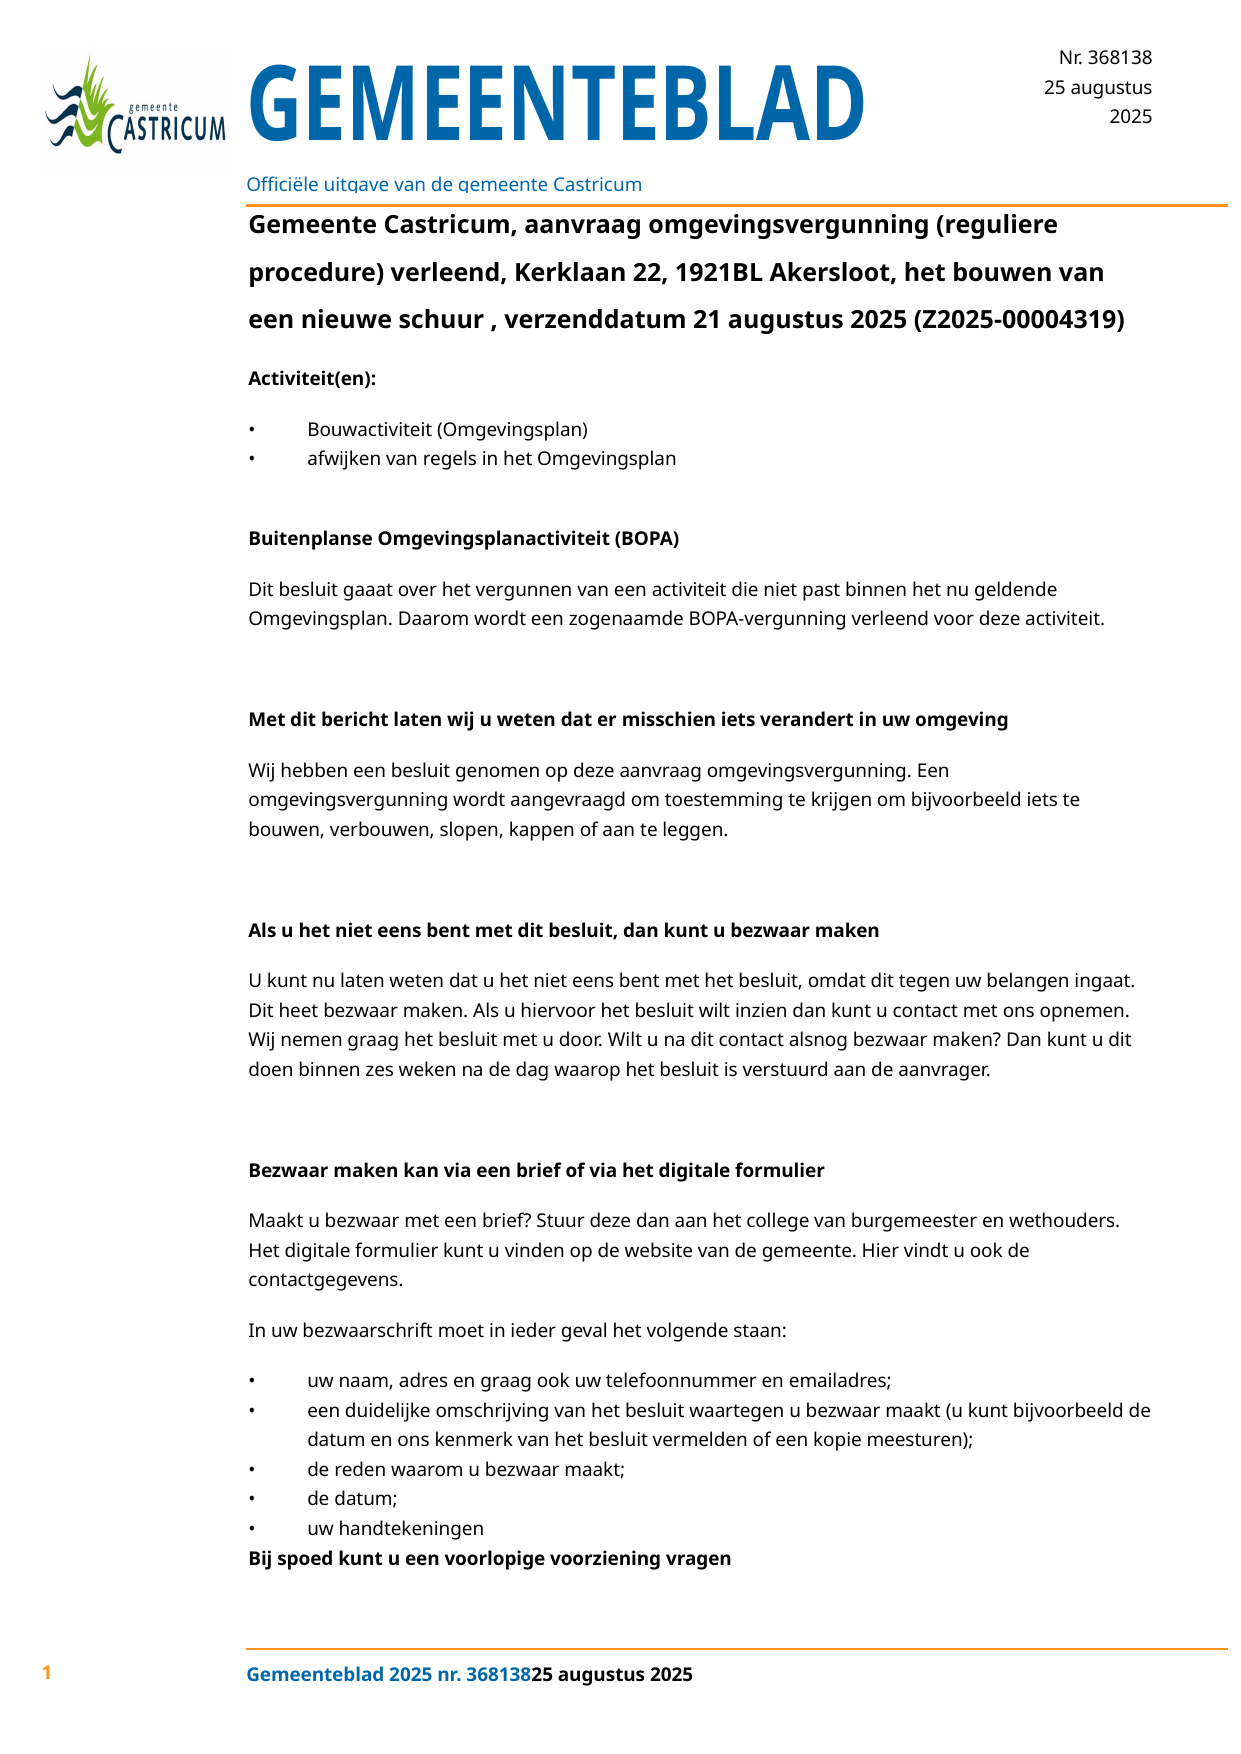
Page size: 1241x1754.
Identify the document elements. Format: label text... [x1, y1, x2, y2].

text Buitenplanse Omgevingsplanactiviteit (BOPA) [248, 526, 1152, 551]
text Wij hebben een besluit genomen op deze aanvraag omgevingsvergunning. Een omgevingsvergunning wordt aangevraagd om toestemming te krijgen om bijvoorbeeld iets te bouwen, verbouwen, slopen, kappen of aan te leggen. [248, 757, 1152, 842]
list afwijken van regels in het Omgevingsplan [248, 446, 1152, 471]
text Als u het niet eens bent met dit besluit, dan kunt u bezwaar maken [248, 917, 1152, 942]
list de datum; [248, 1486, 1152, 1511]
list een duidelijke omschrijving van het besluit waartegen u bezwaar maakt (u kunt bijvoorbeeld de datum en ons kenmerk van het besluit vermelden of een kopie meesturen); [248, 1397, 1152, 1452]
text In uw bezwaarschrift moet in ieder geval het volgende staan: [248, 1317, 1152, 1342]
list uw handtekeningen [248, 1515, 1152, 1541]
list de reden waarom u bezwaar maakt; [248, 1456, 1152, 1482]
text Bij spoed kunt u een voorlopige voorziening vragen [248, 1545, 1152, 1570]
picture [41, 47, 231, 172]
text Activiteit(en): [248, 366, 1152, 391]
text Dit besluit gaaat over het vergunnen van een activiteit die niet past binnen het nu geldende Omgevingsplan. Daarom wordt een zogenaamde BOPA-vergunning verleend voor deze activiteit. [248, 576, 1152, 631]
text Met dit bericht laten wij u weten dat er misschien iets verandert in uw omgeving [248, 706, 1152, 732]
list Bouwactiviteit (Omgevingsplan) [248, 416, 1152, 442]
text U kunt nu laten weten dat u het niet eens bent met het besluit, omdat dit tegen uw belangen ingaat. Dit heet bezwaar maken. Als u hiervoor het besluit wilt inzien dan kunt u contact met ons opnemen. Wij nemen graag het besluit met u door. Wilt u na dit contact alsnog bezwaar maken? Dan kunt u dit doen binnen zes weken na de dag waarop het besluit is verstuurd aan de aanvrager. [248, 967, 1152, 1082]
list uw naam, adres en graag ook uw telefoonnummer en emailadres; [248, 1367, 1152, 1393]
text Bezwaar maken kan via een brief of via het digitale formulier [248, 1157, 1152, 1182]
text Gemeente Castricum, aanvraag omgevingsvergunning (reguliere procedure) verleend, Kerklaan 22, 1921BL Akersloot, het bouwen van een nieuwe schuur , verzenddatum 21 augustus 2025 (Z2025-00004319) [248, 207, 1152, 336]
text Maakt u bezwaar met een brief? Stuur deze dan aan het college van burgemeester en wethouders. Het digitale formulier kunt u vinden op de website van de gemeente. Hier vindt u ook de contactgegevens. [248, 1207, 1152, 1292]
